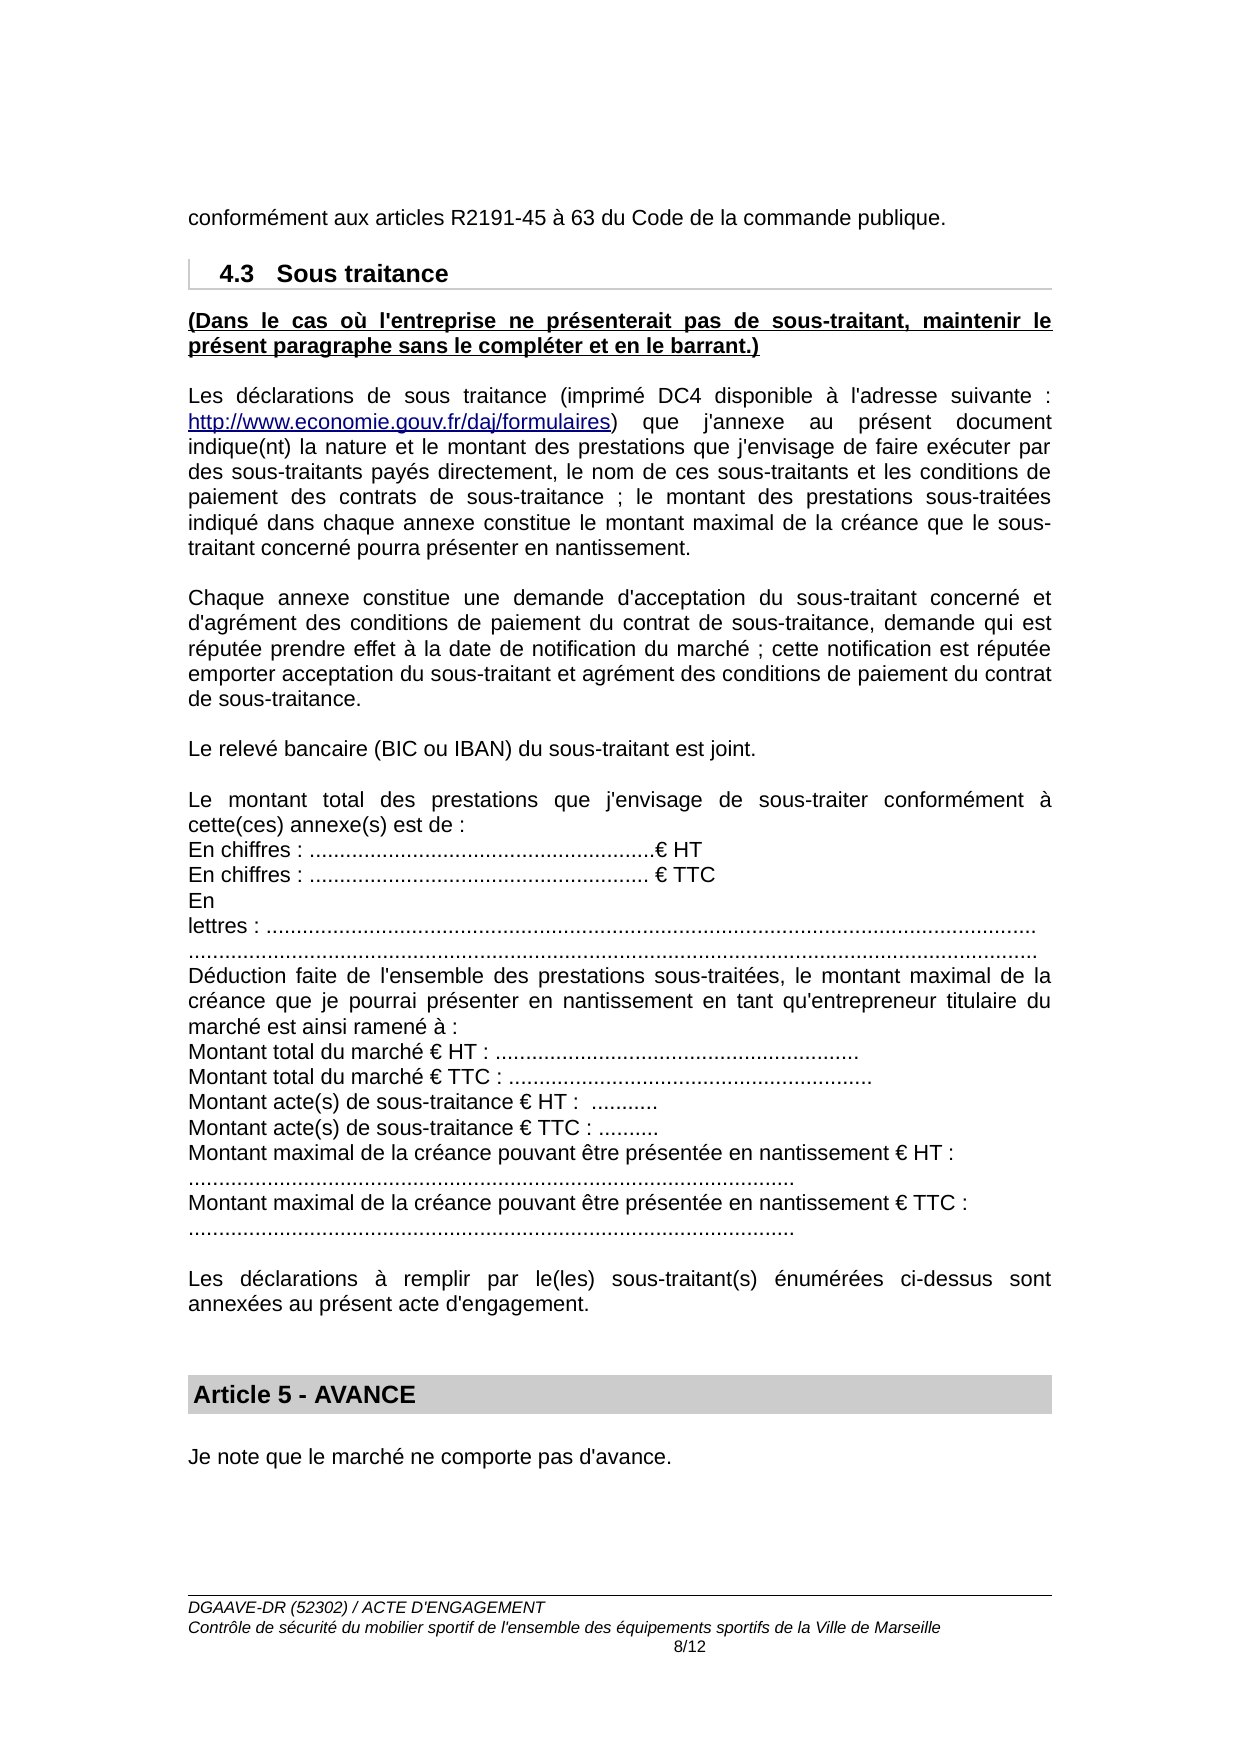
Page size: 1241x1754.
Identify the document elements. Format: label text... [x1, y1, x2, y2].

text présent paragraphe sans le compléter et en le barrant.) [188, 331, 1052, 358]
text Montant total du marché € HT : ............................................................ [188, 1039, 1052, 1064]
text Les déclarations à remplir par le(les) sous-traitant(s) énumérées ci-dessus sont annexées au présent acte d'engagement. [188, 1266, 1052, 1316]
subtitle Sous traitance [190, 259, 1052, 288]
text Montant maximal de la créance pouvant être présentée en nantissement € HT : [188, 1140, 1052, 1165]
text ............................................................................................................................................ [188, 938, 1052, 963]
text Le montant total des prestations que j'envisage de sous-traiter conformément à cette(ces) annexe(s) est de : [188, 787, 1052, 837]
text En chiffres : .........................................................€ HT [188, 837, 1052, 862]
text Montant maximal de la créance pouvant être présentée en nantissement € TTC : [188, 1190, 1052, 1215]
text Montant acte(s) de sous-traitance € HT : ........... [188, 1089, 1052, 1114]
text Le relevé bancaire (BIC ou IBAN) du sous-traitant est joint. [188, 736, 1052, 762]
text .................................................................................................... [188, 1215, 1052, 1241]
text En lettres : ............................................................................................................................... [188, 888, 1052, 938]
subtitle AVANCE [190, 1377, 1050, 1412]
text Chaque annexe constitue une demande d'acceptation du sous-traitant concerné et d'agrément des conditions de paiement du contrat de sous-traitance, demande qui est réputée prendre effet à la date de notification du marché ; cette notification est réputée emporter acceptation du sous-traitant et agrément des conditions de paiement du contrat de sous-traitance. [188, 585, 1052, 711]
text (Dans le cas où l'entreprise ne présenterait pas de sous-traitant, maintenir le [188, 308, 1052, 330]
text .................................................................................................... [188, 1165, 1052, 1190]
text Je note que le marché ne comporte pas d'avance. [188, 1444, 1052, 1469]
text Les déclarations de sous traitance (imprimé DC4 disponible à l'adresse suivante : http://www.economie.gouv.fr/daj/formulaires) que j'annexe au présent document indique(nt) la nature et le montant des prestations que j'envisage de faire exécuter par des sous-traitants payés directement, le nom de ces sous-traitants et les conditions de paiement des contrats de sous-traitance ; le montant des prestations sous-traitées indiqué dans chaque annexe constitue le montant maximal de la créance que le sous-traitant concerné pourra présenter en nantissement. [188, 383, 1052, 560]
text En chiffres : ........................................................ € TTC [188, 862, 1052, 888]
text conformément aux articles R2191-45 à 63 du Code de la commande publique. [188, 204, 1052, 230]
text Montant acte(s) de sous-traitance € TTC : .......... [188, 1114, 1052, 1140]
text Montant total du marché € TTC : ............................................................ [188, 1064, 1052, 1089]
text Déduction faite de l'ensemble des prestations sous-traitées, le montant maximal de la créance que je pourrai présenter en nantissement en tant qu'entrepreneur titulaire du marché est ainsi ramené à : [188, 963, 1052, 1039]
